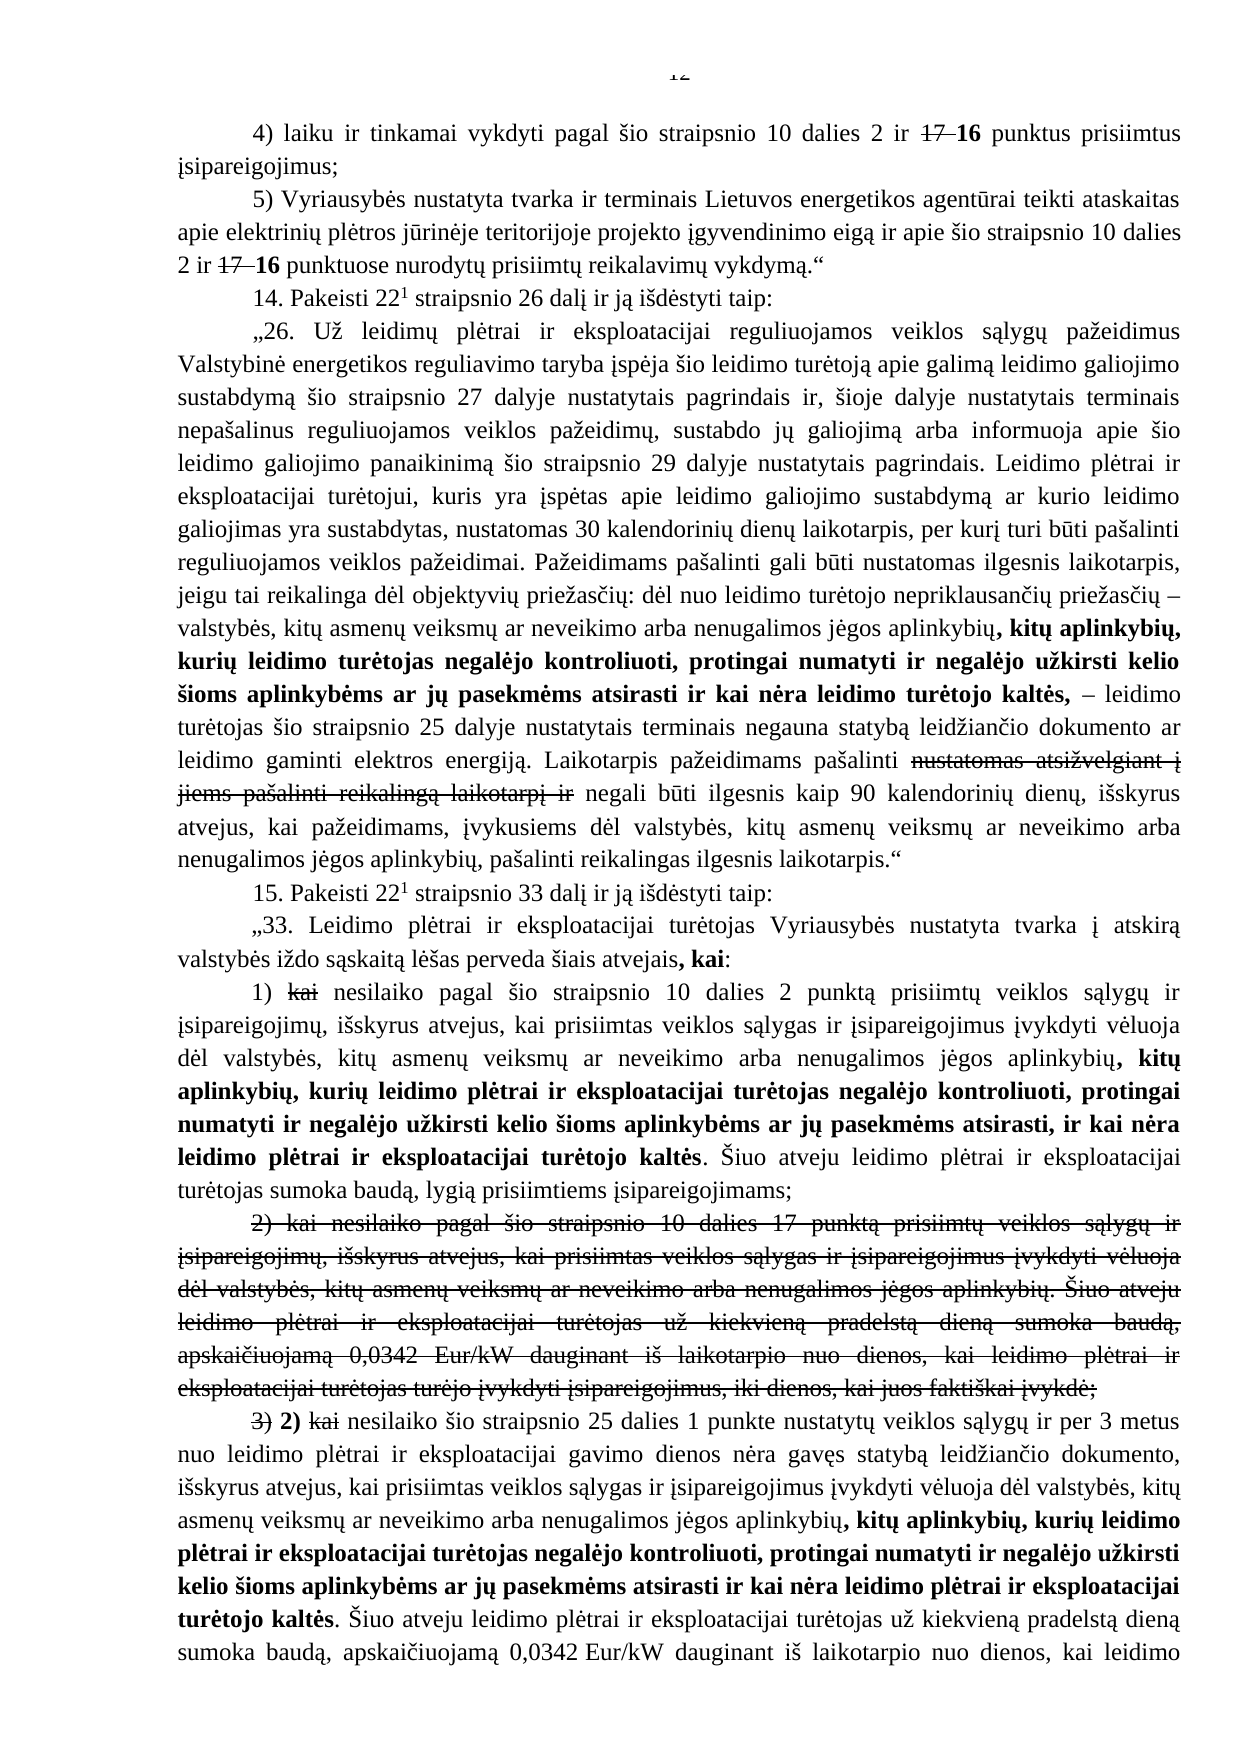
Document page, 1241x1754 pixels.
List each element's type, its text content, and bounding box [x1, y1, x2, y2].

text 4) laiku ir tinkamai vykdyti pagal šio straipsnio 10 dalies 2 ir 17 16 punktus prisiimtus įsipareigojimus; [177, 118, 1181, 180]
text 2) kai nesilaiko pagal šio straipsnio 10 dalies 17 punktą prisiimtų veiklos sąlygų ir įsipareigojimų, išskyrus atvejus, kai prisiimtas veiklos sąlygas ir įsipareigojimus įvykdyti vėluoja dėl valstybės, kitų asmenų veiksmų ar neveikimo arba nenugalimos jėgos aplinkybių. Šiuo atveju leidimo plėtrai ir eksploatacijai turėtojas už kiekvieną pradelstą dieną sumoka baudą, apskaičiuojamą 0,0342 Eur/kW dauginant iš laikotarpio nuo dienos, kai leidimo plėtrai ir eksploatacijai turėtojas turėjo įvykdyti įsipareigojimus, iki dienos, kai juos faktiškai įvykdė; [177, 1208, 1181, 1256]
text 3) 2) kai nesilaiko šio straipsnio 25 dalies 1 punkte nustatytų veiklos sąlygų ir per 3 metus nuo leidimo plėtrai ir eksploatacijai gavimo dienos nėra gavęs statybą leidžiančio dokumento, išskyrus atvejus, kai prisiimtas veiklos sąlygas ir įsipareigojimus įvykdyti vėluoja dėl valstybės, kitų asmenų veiksmų ar neveikimo arba nenugalimos jėgos aplinkybių, kitų aplinkybių, kurių leidimo plėtrai ir eksploatacijai turėtojas negalėjo kontroliuoti, protingai numatyti ir negalėjo užkirsti kelio šioms aplinkybėms ar jų pasekmėms atsirasti ir kai nėra leidimo plėtrai ir eksploatacijai turėtojo kaltės. Šiuo atveju leidimo plėtrai ir eksploatacijai turėtojas už kiekvieną pradelstą dieną sumoka baudą, apskaičiuojamą 0,0342 Eur/kW dauginant iš laikotarpio nuo dienos, kai leidimo [177, 1406, 1181, 1666]
text 5) Vyriausybės nustatyta tvarka ir terminais Lietuvos energetikos agentūrai teikti ataskaitas apie elektrinių plėtros jūrinėje teritorijoje projekto įgyvendinimo eigą ir apie šio straipsnio 10 dalies 2 ir 17 16 punktuose nurodytų prisiimtų reikalavimų vykdymą.“ [177, 184, 1181, 279]
text 1) kai nesilaiko pagal šio straipsnio 10 dalies 2 punktą prisiimtų veiklos sąlygų ir įsipareigojimų, išskyrus atvejus, kai prisiimtas veiklos sąlygas ir įsipareigojimus įvykdyti vėluoja dėl valstybės, kitų asmenų veiksmų ar neveikimo arba nenugalimos jėgos aplinkybių, kitų aplinkybių, kurių leidimo plėtrai ir eksploatacijai turėtojas negalėjo kontroliuoti, protingai numatyti ir negalėjo užkirsti kelio šioms aplinkybėms ar jų pasekmėms atsirasti, ir kai nėra leidimo plėtrai ir eksploatacijai turėtojo kaltės. Šiuo atveju leidimo plėtrai ir eksploatacijai turėtojas sumoka baudą, lygią prisiimtiems įsipareigojimams; [177, 977, 1181, 1203]
text 2) kai nesilaiko pagal šio straipsnio 10 dalies 17 punktą prisiimtų veiklos sąlygų ir įsipareigojimų, išskyrus atvejus, kai prisiimtas veiklos sąlygas ir įsipareigojimus įvykdyti vėluoja dėl valstybės, kitų asmenų veiksmų ar neveikimo arba nenugalimos jėgos aplinkybių. Šiuo atveju leidimo plėtrai ir eksploatacijai turėtojas už kiekvieną pradelstą dieną sumoka baudą, apskaičiuojamą 0,0342 Eur/kW dauginant iš laikotarpio nuo dienos, kai leidimo plėtrai ir eksploatacijai turėtojas turėjo įvykdyti įsipareigojimus, iki dienos, kai juos faktiškai įvykdė; [177, 1257, 1181, 1289]
text „33. Leidimo plėtrai ir eksploatacijai turėtojas Vyriausybės nustatyta tvarka į atskirą valstybės iždo sąskaitą lėšas perveda šiais atvejais, kai: [177, 911, 1181, 972]
text „26. Už leidimų plėtrai ir eksploatacijai reguliuojamos veiklos sąlygų pažeidimus Valstybinė energetikos reguliavimo taryba įspėja šio leidimo turėtoją apie galimą leidimo galiojimo sustabdymą šio straipsnio 27 dalyje nustatytais pagrindais ir, šioje dalyje nustatytais terminais nepašalinus reguliuojamos veiklos pažeidimų, sustabdo jų galiojimą arba informuoja apie šio leidimo galiojimo panaikinimą šio straipsnio 29 dalyje nustatytais pagrindais. Leidimo plėtrai ir eksploatacijai turėtojui, kuris yra įspėtas apie leidimo galiojimo sustabdymą ar kurio leidimo galiojimas yra sustabdytas, nustatomas 30 kalendorinių dienų laikotarpis, per kurį turi būti pašalinti reguliuojamos veiklos pažeidimai. Pažeidimams pašalinti gali būti nustatomas ilgesnis laikotarpis, jeigu tai reikalinga dėl objektyvių priežasčių: dėl nuo leidimo turėtojo nepriklausančių priežasčių – valstybės, kitų asmenų veiksmų ar neveikimo arba nenugalimos jėgos aplinkybių, kitų aplinkybių, kurių leidimo turėtojas negalėjo kontroliuoti, protingai numatyti ir negalėjo užkirsti kelio šioms aplinkybėms ar jų pasekmėms atsirasti ir kai nėra leidimo turėtojo kaltės, – leidimo turėtojas šio straipsnio 25 dalyje nustatytais terminais negauna statybą leidžiančio dokumento ar leidimo gaminti elektros energiją. Laikotarpis pažeidimams pašalinti nustatomas atsižvelgiant į jiems pašalinti reikalingą laikotarpį ir negali būti ilgesnis kaip 90 kalendorinių dienų, išskyrus atvejus, kai pažeidimams, įvykusiems dėl valstybės, kitų asmenų veiksmų ar neveikimo arba nenugalimos jėgos aplinkybių, pašalinti reikalingas ilgesnis laikotarpis.“ [177, 316, 1181, 873]
text 2) kai nesilaiko pagal šio straipsnio 10 dalies 17 punktą prisiimtų veiklos sąlygų ir įsipareigojimų, išskyrus atvejus, kai prisiimtas veiklos sąlygas ir įsipareigojimus įvykdyti vėluoja dėl valstybės, kitų asmenų veiksmų ar neveikimo arba nenugalimos jėgos aplinkybių. Šiuo atveju leidimo plėtrai ir eksploatacijai turėtojas už kiekvieną pradelstą dieną sumoka baudą, apskaičiuojamą 0,0342 Eur/kW dauginant iš laikotarpio nuo dienos, kai leidimo plėtrai ir eksploatacijai turėtojas turėjo įvykdyti įsipareigojimus, iki dienos, kai juos faktiškai įvykdė; [177, 1290, 1181, 1322]
text 15. Pakeisti 221 straipsnio 33 dalį ir ją išdėstyti taip: [252, 878, 1181, 906]
text 14. Pakeisti 221 straipsnio 26 dalį ir ją išdėstyti taip: [177, 283, 1181, 312]
text 2) kai nesilaiko pagal šio straipsnio 10 dalies 17 punktą prisiimtų veiklos sąlygų ir įsipareigojimų, išskyrus atvejus, kai prisiimtas veiklos sąlygas ir įsipareigojimus įvykdyti vėluoja dėl valstybės, kitų asmenų veiksmų ar neveikimo arba nenugalimos jėgos aplinkybių. Šiuo atveju leidimo plėtrai ir eksploatacijai turėtojas už kiekvieną pradelstą dieną sumoka baudą, apskaičiuojamą 0,0342 Eur/kW dauginant iš laikotarpio nuo dienos, kai leidimo plėtrai ir eksploatacijai turėtojas turėjo įvykdyti įsipareigojimus, iki dienos, kai juos faktiškai įvykdė; [177, 1324, 1181, 1402]
